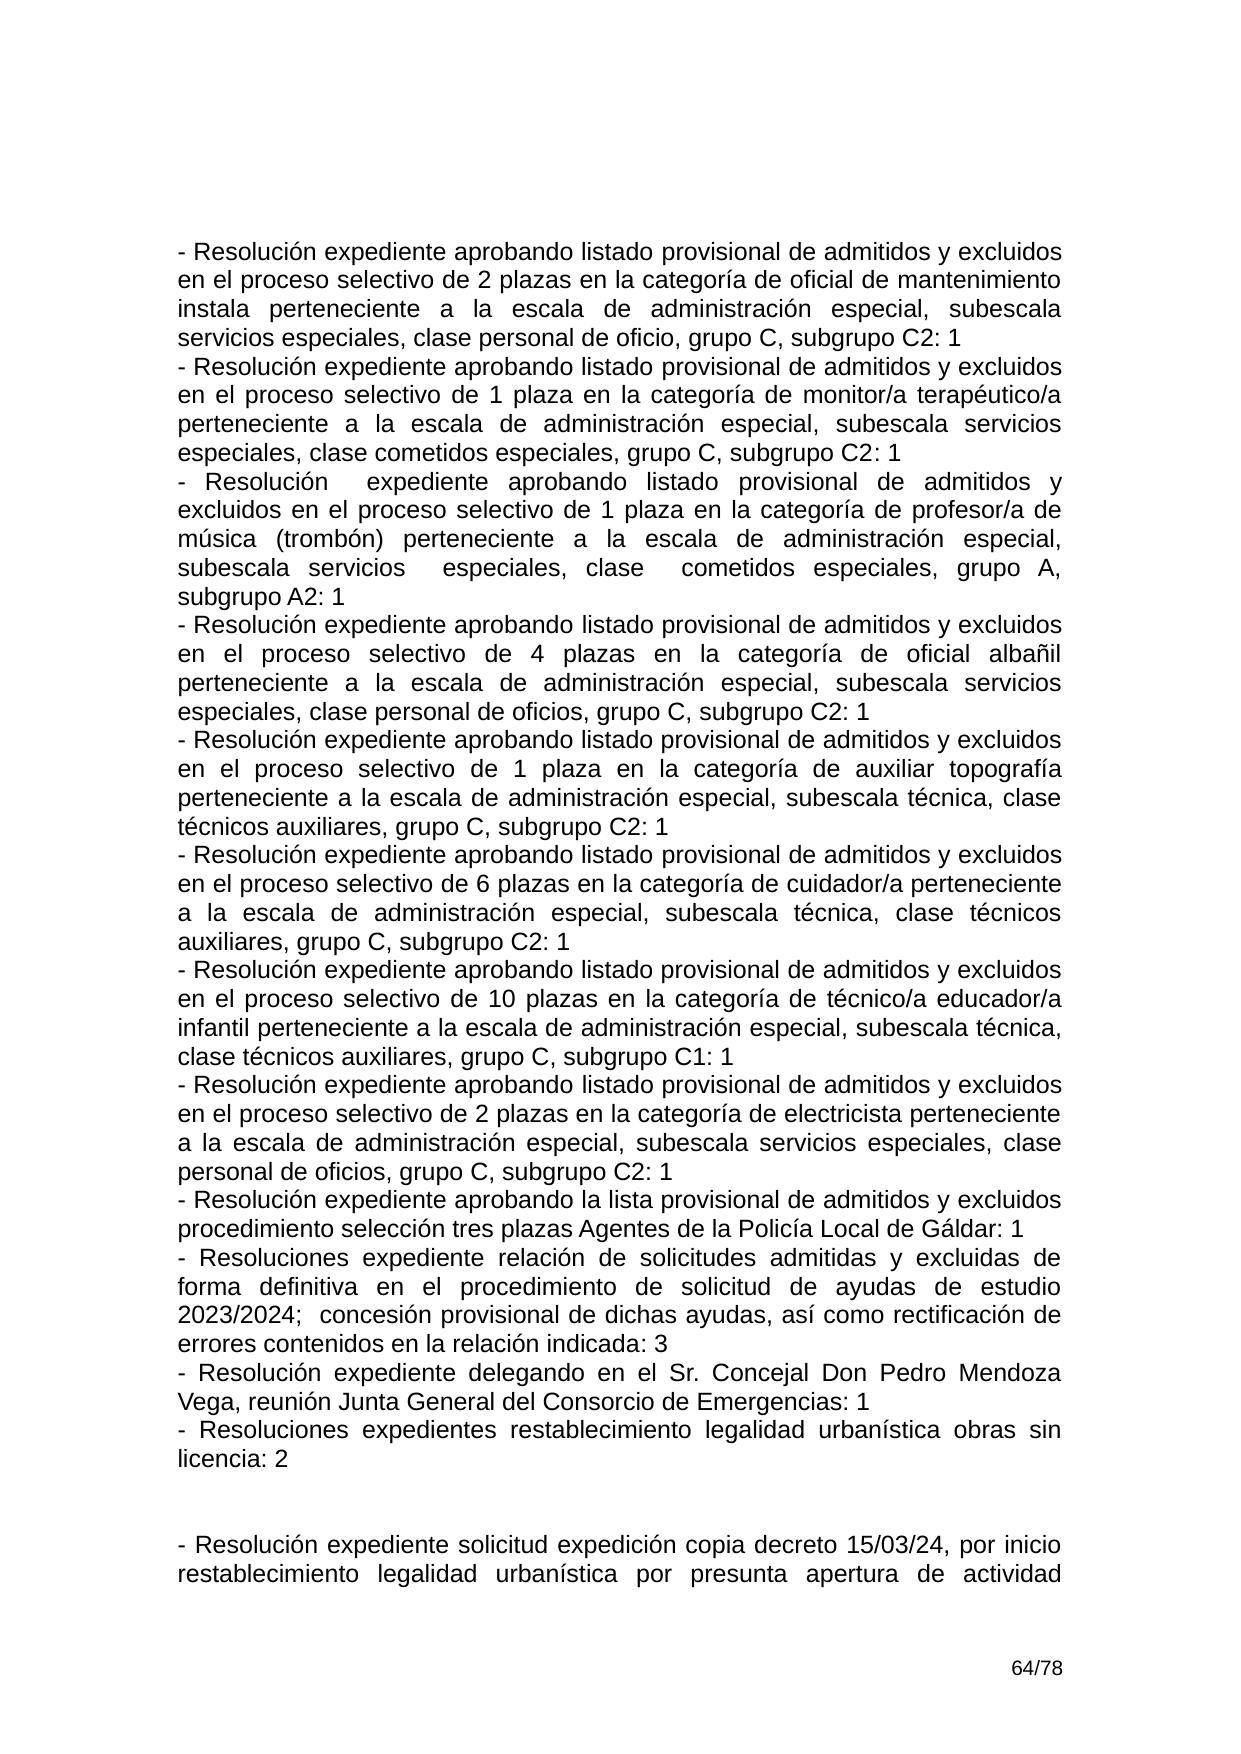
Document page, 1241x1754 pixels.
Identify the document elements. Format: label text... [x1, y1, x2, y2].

text - Resolución expediente aprobando listado provisional de admitidos y excluidos en el proceso selectivo de 6 plazas en la categoría de cuidador/a perteneciente a la escala de administración especial, subescala técnica, clase técnicos auxiliares, grupo C, subgrupo C2: 1 [177, 840, 1063, 955]
text - Resolución expediente aprobando listado provisional de admitidos y excluidos en el proceso selectivo de 1 plaza en la categoría de auxiliar topografía perteneciente a la escala de administración especial, subescala técnica, clase técnicos auxiliares, grupo C, subgrupo C2: 1 [177, 725, 1063, 840]
text - Resolución expediente aprobando listado provisional de admitidos y excluidos en el proceso selectivo de 2 plazas en la categoría de oficial de mantenimiento instala perteneciente a la escala de administración especial, subescala servicios especiales, clase personal de oficio, grupo C, subgrupo C2: 1 [177, 237, 1063, 352]
text - Resoluciones expediente relación de solicitudes admitidas y excluidas de forma definitiva en el procedimiento de solicitud de ayudas de estudio 2023/2024; concesión provisional de dichas ayudas, así como rectificación de errores contenidos en la relación indicada: 3 [177, 1243, 1063, 1358]
text - Resolución expediente solicitud expedición copia decreto 15/03/24, por inicio restablecimiento legalidad urbanística por presunta apertura de actividad [177, 1530, 1063, 1588]
text - Resolución expediente aprobando listado provisional de admitidos y excluidos en el proceso selectivo de 1 plaza en la categoría de profesor/a de música (trombón) perteneciente a la escala de administración especial, subescala servicios especiales, clase cometidos especiales, grupo A, subgrupo A2: 1 [177, 467, 1063, 610]
text - Resolución expediente aprobando listado provisional de admitidos y excluidos en el proceso selectivo de 2 plazas en la categoría de electricista perteneciente a la escala de administración especial, subescala servicios especiales, clase personal de oficios, grupo C, subgrupo C2: 1 [177, 1070, 1063, 1185]
text - Resolución expediente aprobando listado provisional de admitidos y excluidos en el proceso selectivo de 4 plazas en la categoría de oficial albañil perteneciente a la escala de administración especial, subescala servicios especiales, clase personal de oficios, grupo C, subgrupo C2: 1 [177, 610, 1063, 725]
text - Resolución expediente aprobando listado provisional de admitidos y excluidos en el proceso selectivo de 1 plaza en la categoría de monitor/a terapéutico/a perteneciente a la escala de administración especial, subescala servicios especiales, clase cometidos especiales, grupo C, subgrupo C2: 1 [177, 352, 1063, 467]
text - Resolución expediente delegando en el Sr. Concejal Don Pedro Mendoza Vega, reunión Junta General del Consorcio de Emergencias: 1 [177, 1358, 1063, 1415]
text - Resolución expediente aprobando la lista provisional de admitidos y excluidos procedimiento selección tres plazas Agentes de la Policía Local de Gáldar: 1 [177, 1185, 1063, 1243]
text - Resoluciones expedientes restablecimiento legalidad urbanística obras sin licencia: 2 [177, 1415, 1063, 1473]
text - Resolución expediente aprobando listado provisional de admitidos y excluidos en el proceso selectivo de 10 plazas en la categoría de técnico/a educador/a infantil perteneciente a la escala de administración especial, subescala técnica, clase técnicos auxiliares, grupo C, subgrupo C1: 1 [177, 955, 1063, 1070]
